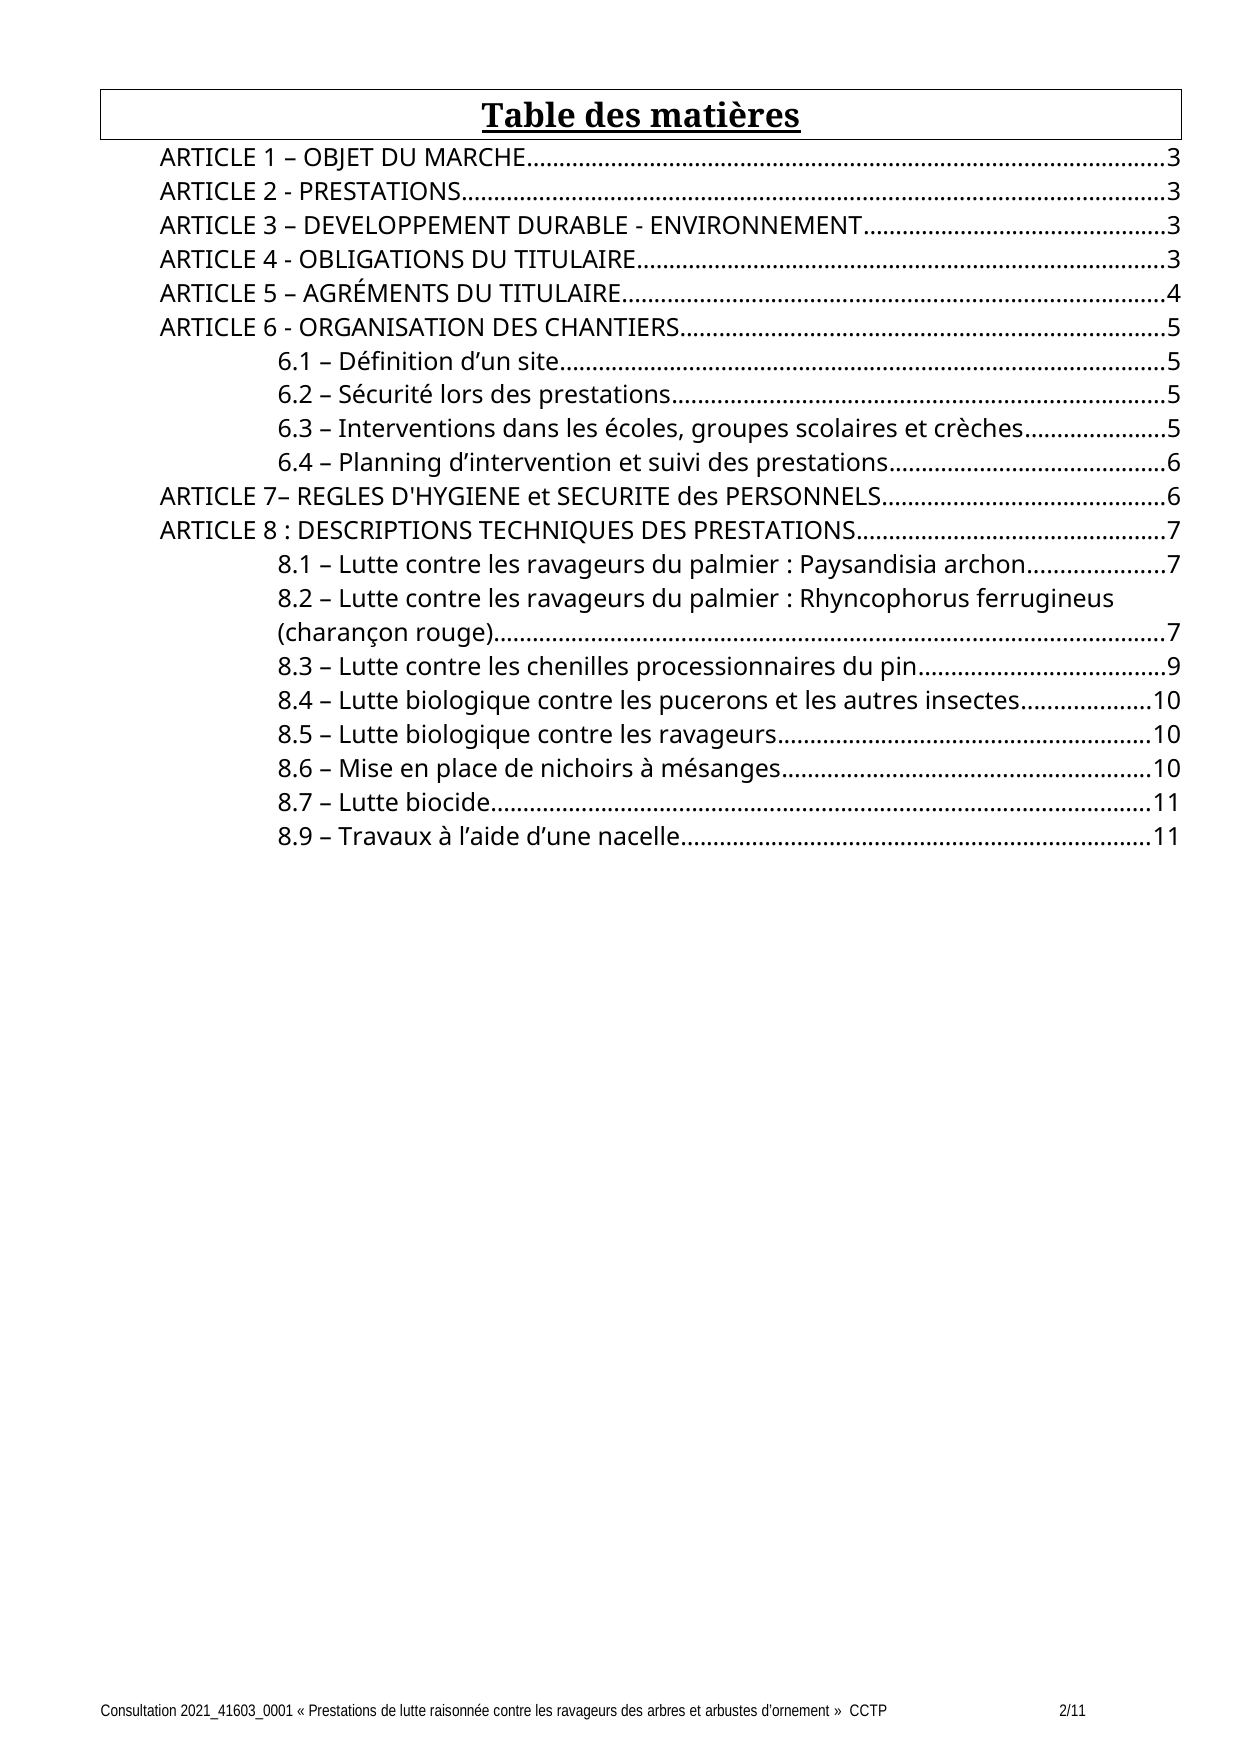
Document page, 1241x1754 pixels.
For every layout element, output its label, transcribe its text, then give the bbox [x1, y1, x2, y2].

text 8.2 – Lutte contre les ravageurs du palmier : Rhyncophorus ferrugineus (charançon rouge) 7 [277, 581, 1181, 649]
text ARTICLE 6 - ORGANISATION DES CHANTIERS 5 [159, 309, 1181, 343]
text ARTICLE 4 - OBLIGATIONS DU TITULAIRE 3 [159, 242, 1181, 276]
text ARTICLE 1 – OBJET DU MARCHE 3 [159, 140, 1181, 174]
text 8.9 – Travaux à l’aide d’une nacelle 11 [277, 819, 1181, 853]
text ARTICLE 7– REGLES D'HYGIENE et SECURITE des PERSONNELS 6 [159, 479, 1181, 513]
text 8.3 – Lutte contre les chenilles processionnaires du pin 9 [277, 649, 1181, 683]
text ARTICLE 5 – AGRÉMENTS DU TITULAIRE 4 [159, 276, 1181, 309]
text 8.5 – Lutte biologique contre les ravageurs 10 [277, 717, 1181, 751]
text 8.4 – Lutte biologique contre les pucerons et les autres insectes 10 [277, 683, 1181, 717]
text 6.4 – Planning d’intervention et suivi des prestations 6 [277, 445, 1181, 479]
text 8.1 – Lutte contre les ravageurs du palmier : Paysandisia archon 7 [277, 547, 1181, 581]
subtitle Table des matières [101, 90, 1181, 139]
text 6.1 – Définition d’un site 5 [277, 343, 1181, 377]
text 8.7 – Lutte biocide 11 [277, 785, 1181, 819]
text 6.2 – Sécurité lors des prestations 5 [277, 377, 1181, 411]
text 6.3 – Interventions dans les écoles, groupes scolaires et crèches 5 [277, 411, 1181, 445]
text ARTICLE 8 : DESCRIPTIONS TECHNIQUES DES PRESTATIONS 7 [159, 513, 1181, 547]
text ARTICLE 2 - PRESTATIONS 3 [159, 174, 1181, 208]
text 8.6 – Mise en place de nichoirs à mésanges 10 [277, 751, 1181, 785]
text ARTICLE 3 – DEVELOPPEMENT DURABLE - ENVIRONNEMENT 3 [159, 208, 1181, 242]
